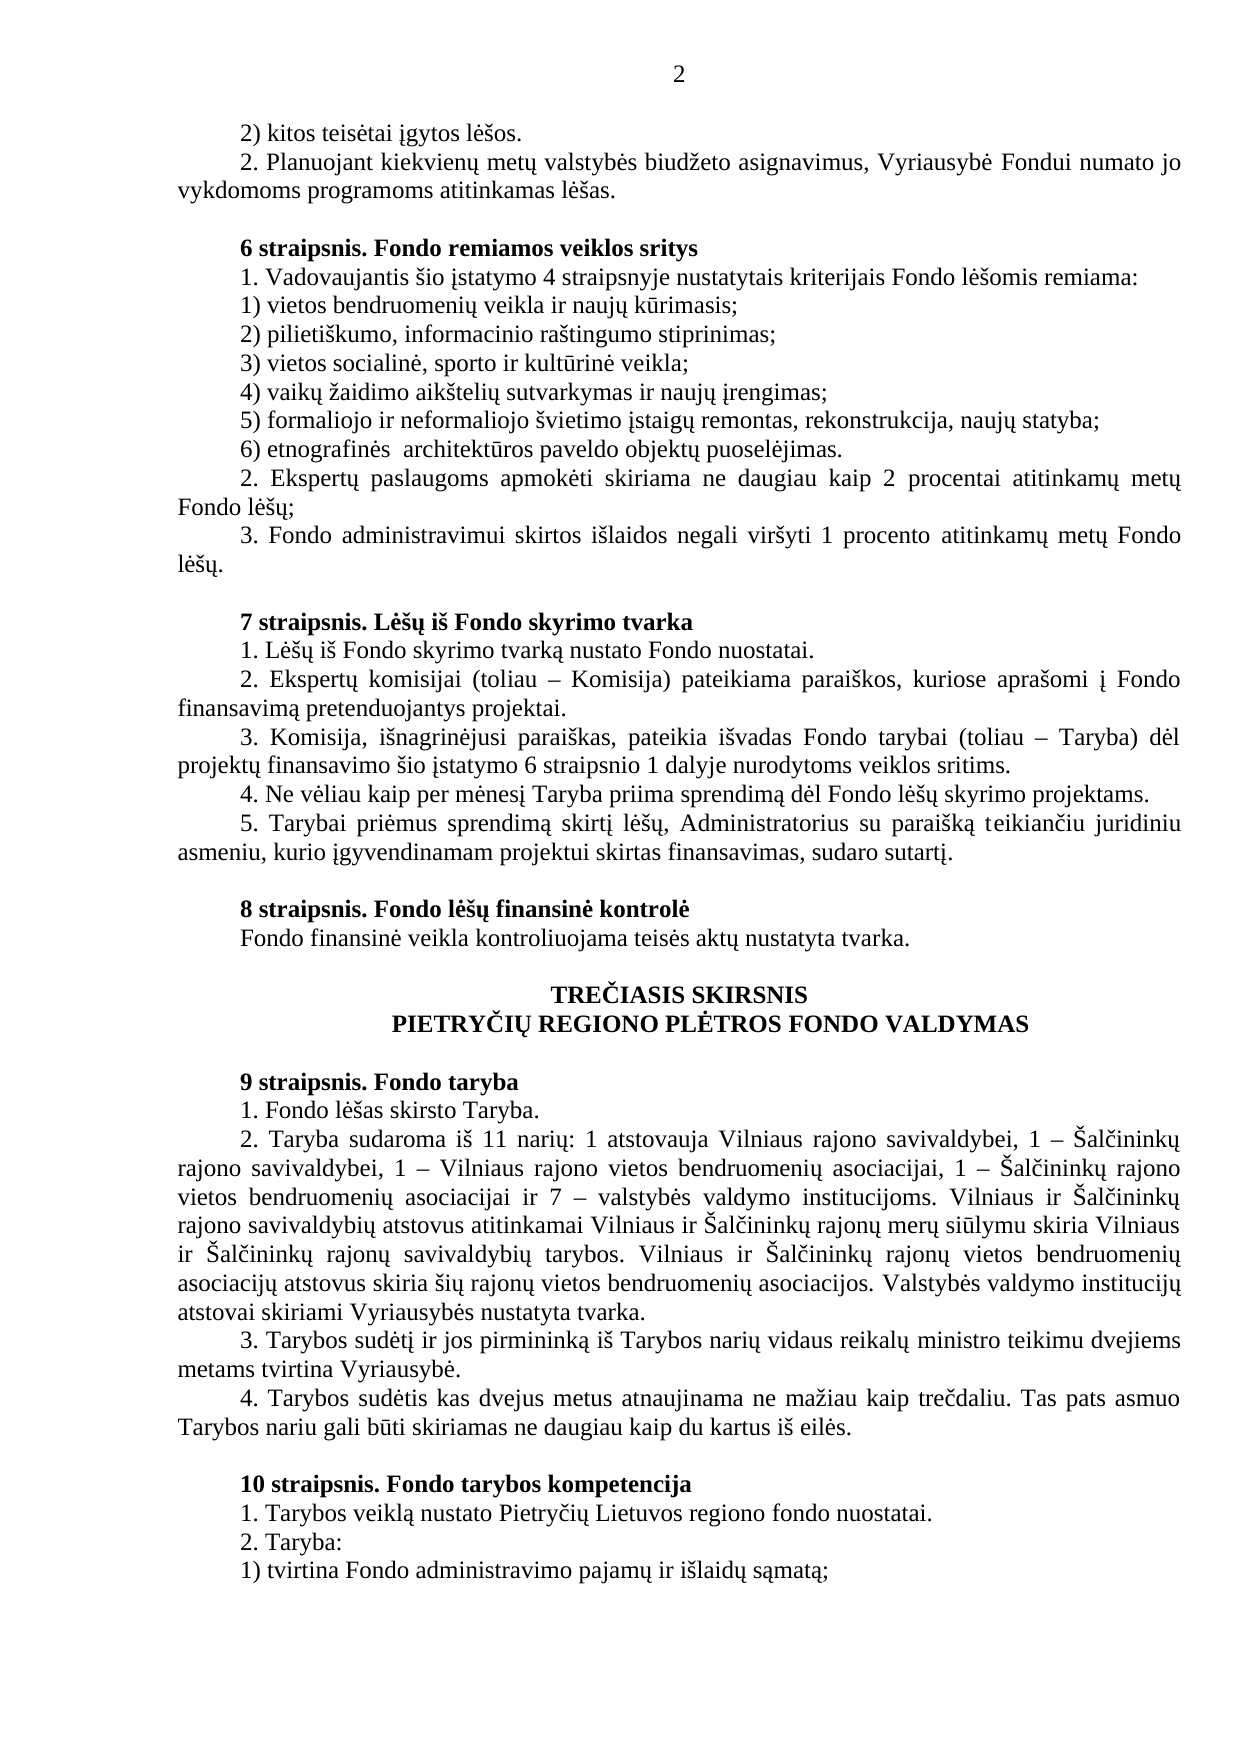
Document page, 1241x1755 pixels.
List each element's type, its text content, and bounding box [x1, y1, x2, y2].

text 2. Taryba: [177, 1527, 1181, 1556]
text 1) vietos bendruomenių veikla ir naujų kūrimasis; [177, 291, 1181, 319]
text 2. Planuojant kiekvienų metų valstybės biudžeto asignavimus, Vyriausybė Fondui numato jo vykdomoms programoms atitinkamas lėšas. [177, 147, 1181, 204]
text 3. Fondo administravimui skirtos išlaidos negali viršyti 1 procento atitinkamų metų Fondo lėšų. [177, 521, 1181, 578]
text 7 straipsnis. Lėšų iš Fondo skyrimo tvarka [177, 607, 1181, 636]
text Fondo finansinė veikla kontroliuojama teisės aktų nustatyta tvarka. [177, 923, 1181, 952]
text 1. Vadovaujantis šio įstatymo 4 straipsnyje nustatytais kriterijais Fondo lėšomis remiama: [177, 262, 1181, 291]
text 2) pilietiškumo, informacinio raštingumo stiprinimas; [177, 319, 1181, 348]
text 5. Tarybai priėmus sprendimą skirtį lėšų, Administratorius su paraišką teikiančiu juridiniu asmeniu, kurio įgyvendinamam projektui skirtas finansavimas, sudaro sutartį. [177, 808, 1181, 866]
text 3) vietos socialinė, sporto ir kultūrinė veikla; [177, 348, 1181, 377]
text 6) etnografinės architektūros paveldo objektų puoselėjimas. [177, 434, 1181, 463]
text 2. Ekspertų paslaugoms apmokėti skiriama ne daugiau kaip 2 procentai atitinkamų metų Fondo lėšų; [177, 463, 1181, 521]
text 4. Ne vėliau kaip per mėnesį Taryba priima sprendimą dėl Fondo lėšų skyrimo projektams. [177, 779, 1181, 808]
text 6 straipsnis. Fondo remiamos veiklos sritys [177, 233, 1181, 262]
text TREČIASIS SKIRSNIS [177, 981, 1181, 1009]
text 4. Tarybos sudėtis kas dvejus metus atnaujinama ne mažiau kaip trečdaliu. Tas pats asmuo Tarybos nariu gali būti skiriamas ne daugiau kaip du kartus iš eilės. [177, 1383, 1181, 1441]
text 10 straipsnis. Fondo tarybos kompetencija [177, 1469, 1181, 1498]
text 2. Taryba sudaroma iš 11 narių: 1 atstovauja Vilniaus rajono savivaldybei, 1 – Šalčininkų rajono savivaldybei, 1 – Vilniaus rajono vietos bendruomenių asociacijai, 1 – Šalčininkų rajono vietos bendruomenių asociacijai ir 7 – valstybės valdymo institucijoms. Vilniaus ir Šalčininkų rajono savivaldybių atstovus atitinkamai Vilniaus ir Šalčininkų rajonų merų siūlymu skiria Vilniaus ir Šalčininkų rajonų savivaldybių tarybos. Vilniaus ir Šalčininkų rajonų vietos bendruomenių asociacijų atstovus skiria šių rajonų vietos bendruomenių asociacijos. Valstybės valdymo institucijų atstovai skiriami Vyriausybės nustatyta tvarka. [177, 1124, 1181, 1326]
text 3. Tarybos sudėtį ir jos pirmininką iš Tarybos narių vidaus reikalų ministro teikimu dvejiems metams tvirtina Vyriausybė. [177, 1326, 1181, 1383]
text 1) tvirtina Fondo administravimo pajamų ir išlaidų sąmatą; [177, 1556, 1181, 1584]
text 9 straipsnis. Fondo taryba [177, 1067, 1181, 1096]
text 1. Fondo lėšas skirsto Taryba. [177, 1096, 1181, 1124]
text 1. Lėšų iš Fondo skyrimo tvarką nustato Fondo nuostatai. [177, 636, 1181, 664]
text 2. Ekspertų komisijai (toliau – Komisija) pateikiama paraiškos, kuriose aprašomi į Fondo finansavimą pretenduojantys projektai. [177, 664, 1181, 722]
text 8 straipsnis. Fondo lėšų finansinė kontrolė [177, 894, 1181, 923]
text PIETRYČIŲ REGIONO PLĖTROS FONDO VALDYMAS [177, 1009, 1181, 1038]
text 2) kitos teisėtai įgytos lėšos. [177, 118, 1181, 147]
text 5) formaliojo ir neformaliojo švietimo įstaigų remontas, rekonstrukcija, naujų statyba; [177, 406, 1181, 434]
text 3. Komisija, išnagrinėjusi paraiškas, pateikia išvadas Fondo tarybai (toliau – Taryba) dėl projektų finansavimo šio įstatymo 6 straipsnio 1 dalyje nurodytoms veiklos sritims. [177, 722, 1181, 779]
text 1. Tarybos veiklą nustato Pietryčių Lietuvos regiono fondo nuostatai. [177, 1498, 1181, 1527]
text 4) vaikų žaidimo aikštelių sutvarkymas ir naujų įrengimas; [177, 377, 1181, 406]
